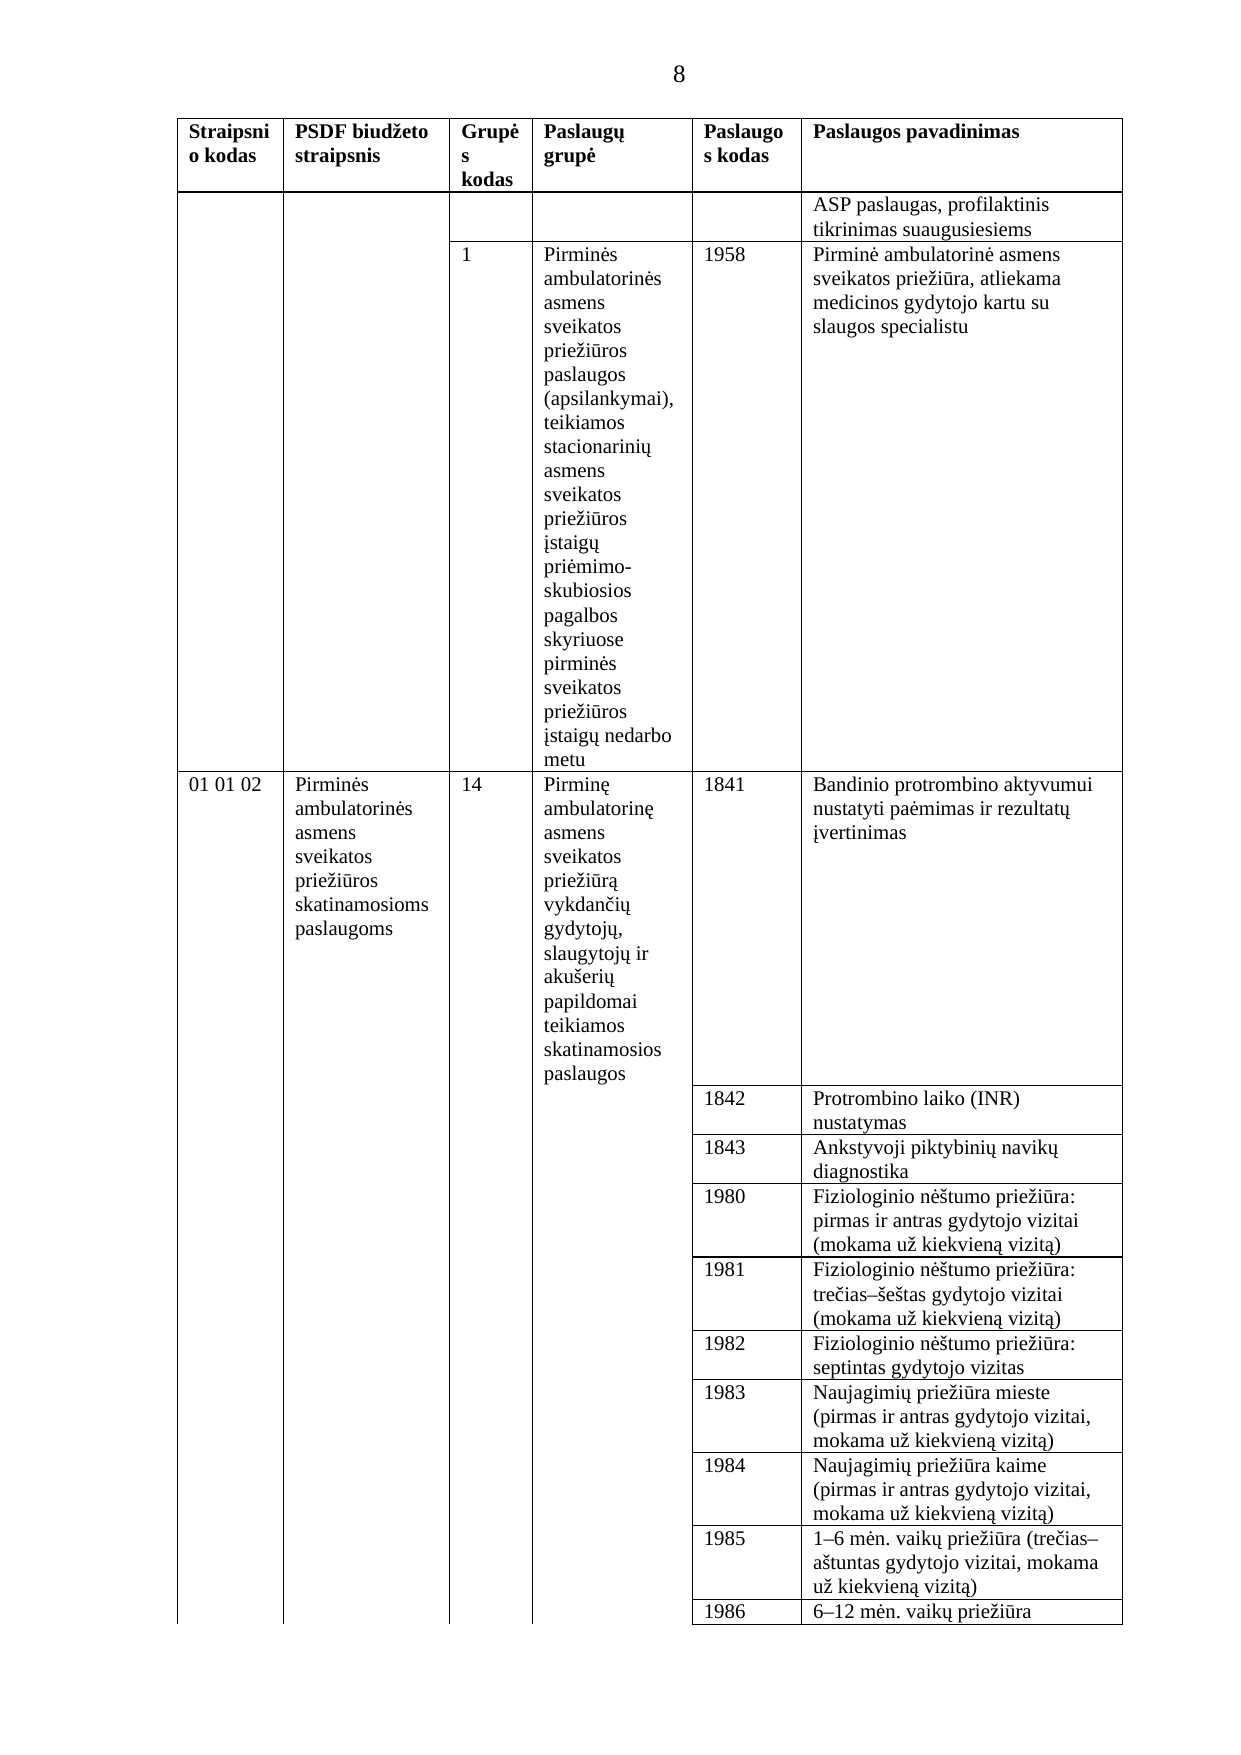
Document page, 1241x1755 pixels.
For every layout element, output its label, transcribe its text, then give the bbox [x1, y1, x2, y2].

table_cell [178, 1183, 283, 1256]
table_cell [178, 1085, 283, 1134]
table_cell [284, 1599, 449, 1623]
table_cell 1986 [693, 1600, 801, 1623]
table_cell [533, 1256, 692, 1329]
table_cell [450, 193, 532, 241]
table_cell 1 [450, 242, 532, 771]
table_cell [284, 1525, 449, 1598]
table_cell [450, 1183, 532, 1256]
table_cell 1–6 mėn. vaikų priežiūra (trečias–aštuntas gydytojo vizitai, mokama už kiekvieną vizitą) [802, 1526, 1122, 1598]
table_cell [450, 1599, 532, 1623]
table_cell [533, 1330, 692, 1379]
table_cell ASP paslaugas, profilaktinis tikrinimas suaugusiesiems [802, 193, 1122, 241]
table_cell [533, 1134, 692, 1183]
table_cell Fiziologinio nėštumo priežiūra: trečias–šeštas gydytojo vizitai (mokama už kiekvieną vizitą) [802, 1258, 1122, 1329]
table_cell 1984 [693, 1453, 801, 1525]
table_header Paslaugos kodas [693, 119, 801, 191]
table_cell Bandinio protrombino aktyvumui nustatyti paėmimas ir rezultatų įvertinimas [802, 772, 1122, 1085]
table_cell Naujagimių priežiūra kaime (pirmas ir antras gydytojo vizitai, mokama už kiekvieną vizitą) [802, 1453, 1122, 1525]
table_header Straipsnio kodas [178, 119, 283, 191]
table_cell [533, 1452, 692, 1525]
table_cell [284, 241, 449, 771]
table_cell [178, 1525, 283, 1598]
table_cell 1843 [693, 1135, 801, 1183]
table_cell [450, 1379, 532, 1452]
table_cell [450, 1085, 532, 1134]
table_cell [693, 193, 801, 241]
table_cell [533, 1085, 692, 1134]
table_cell 1982 [693, 1331, 801, 1379]
table_cell Pirminė ambulatorinė asmens sveikatos priežiūra, atliekama medicinos gydytojo kartu su slaugos specialistu [802, 242, 1122, 771]
table_cell [178, 1134, 283, 1183]
table_cell 1983 [693, 1380, 801, 1452]
table_cell [284, 193, 449, 241]
table_cell [533, 1183, 692, 1256]
table_cell [450, 1452, 532, 1525]
table_cell [178, 193, 283, 771]
table_cell Pirminės ambulatorinės asmens sveikatos priežiūros skatinamosioms paslaugoms [284, 772, 449, 1085]
table_cell Fiziologinio nėštumo priežiūra: septintas gydytojo vizitas [802, 1331, 1122, 1379]
table_header Paslaugų grupė [533, 119, 692, 191]
table_header PSDF biudžeto straipsnis [284, 119, 449, 191]
table_cell [284, 1183, 449, 1256]
table_cell 6–12 mėn. vaikų priežiūra [802, 1600, 1122, 1623]
table_cell Naujagimių priežiūra mieste (pirmas ir antras gydytojo vizitai, mokama už kiekvieną vizitą) [802, 1380, 1122, 1452]
table_cell 01 01 02 [178, 772, 283, 1085]
table_cell Pirminę ambulatorinę asmens sveikatos priežiūrą vykdančių gydytojų, slaugytojų ir akušerių papildomai teikiamos skatinamosios paslaugos [533, 772, 692, 1085]
table_cell Ankstyvoji piktybinių navikų diagnostika [802, 1135, 1122, 1183]
table_cell Protrombino laiko (INR) nustatymas [802, 1086, 1122, 1134]
table_cell [533, 1379, 692, 1452]
table_cell [178, 1379, 283, 1452]
table_cell [450, 1134, 532, 1183]
table_cell [450, 1256, 532, 1329]
table_cell [284, 1452, 449, 1525]
table_cell [284, 1085, 449, 1134]
table_cell [178, 1256, 283, 1329]
table_cell [178, 1330, 283, 1379]
table_cell Pirminės ambulatorinės asmens sveikatos priežiūros paslaugos (apsilankymai), teikiamos stacionarinių asmens sveikatos priežiūros įstaigų priėmimo- skubiosios pagalbos skyriuose pirminės sveikatos priežiūros įstaigų nedarbo metu [533, 242, 692, 771]
table_cell [533, 193, 692, 241]
table_cell [533, 1599, 692, 1623]
table_cell [284, 1134, 449, 1183]
table_cell [284, 1256, 449, 1329]
table_cell 1841 [693, 772, 801, 1085]
table_cell 1981 [693, 1258, 801, 1329]
table_cell Fiziologinio nėštumo priežiūra: pirmas ir antras gydytojo vizitai (mokama už kiekvieną vizitą) [802, 1184, 1122, 1256]
table_cell 14 [450, 772, 532, 1085]
table_cell [178, 1452, 283, 1525]
table_cell [284, 1379, 449, 1452]
table_cell 1842 [693, 1086, 801, 1134]
table_header Grupės kodas [450, 119, 532, 191]
table_cell [178, 1599, 283, 1623]
table_header Paslaugos pavadinimas [802, 119, 1122, 191]
table_cell 1985 [693, 1526, 801, 1598]
table_cell [533, 1525, 692, 1598]
table_cell 1980 [693, 1184, 801, 1256]
table_cell [450, 1525, 532, 1598]
table_cell [450, 1330, 532, 1379]
table_cell [284, 1330, 449, 1379]
table_cell 1958 [693, 242, 801, 771]
